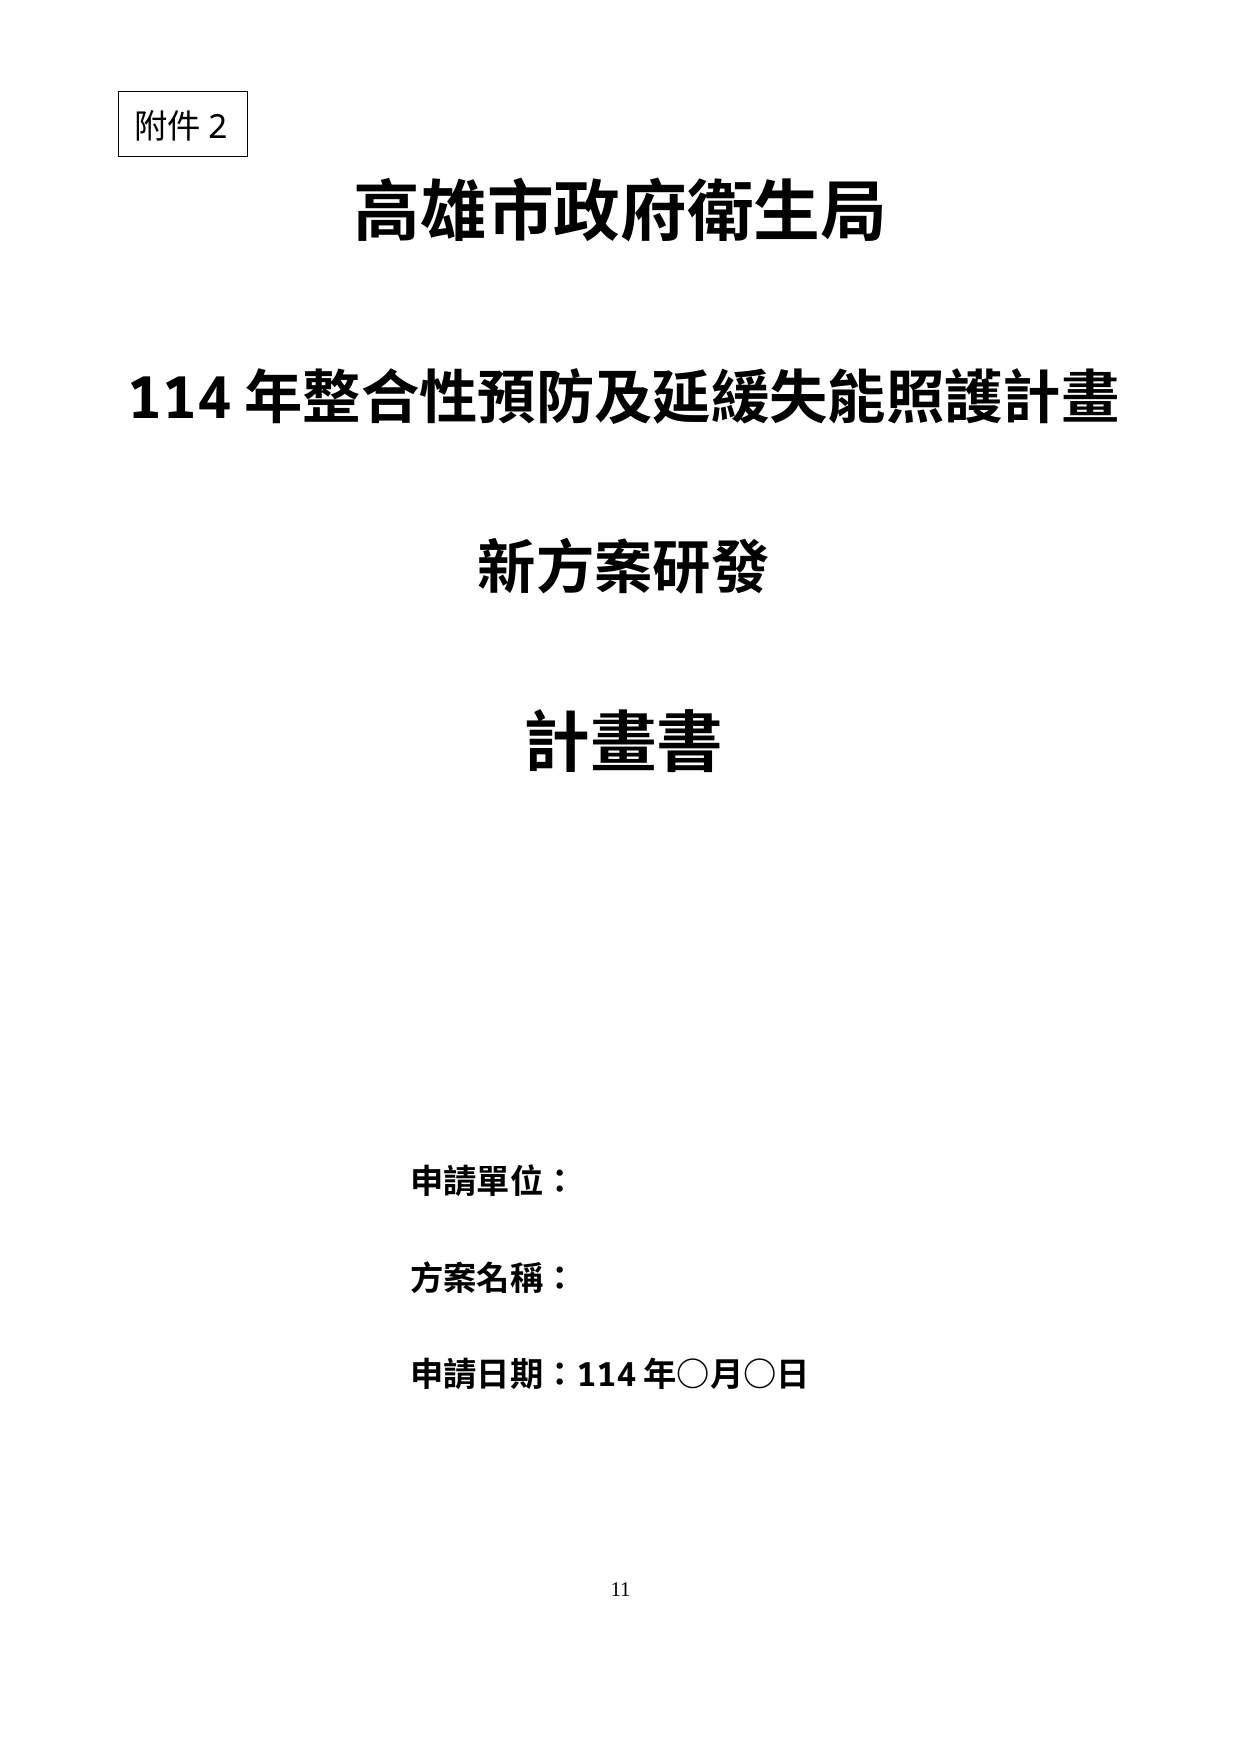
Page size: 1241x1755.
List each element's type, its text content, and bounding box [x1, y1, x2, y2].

text 附件2 [134, 99, 232, 148]
text 新方案研發 [89, 521, 1158, 605]
text 高雄市政府衛生局 [118, 158, 1122, 254]
text 方案名稱： [410, 1252, 1122, 1300]
text 計畫書 [89, 689, 1158, 786]
text 申請單位： [410, 1155, 1122, 1203]
text 申請日期：114年○月○日 [410, 1348, 1122, 1397]
text 114年整合性預防及延緩失能照護計畫 [89, 351, 1158, 436]
